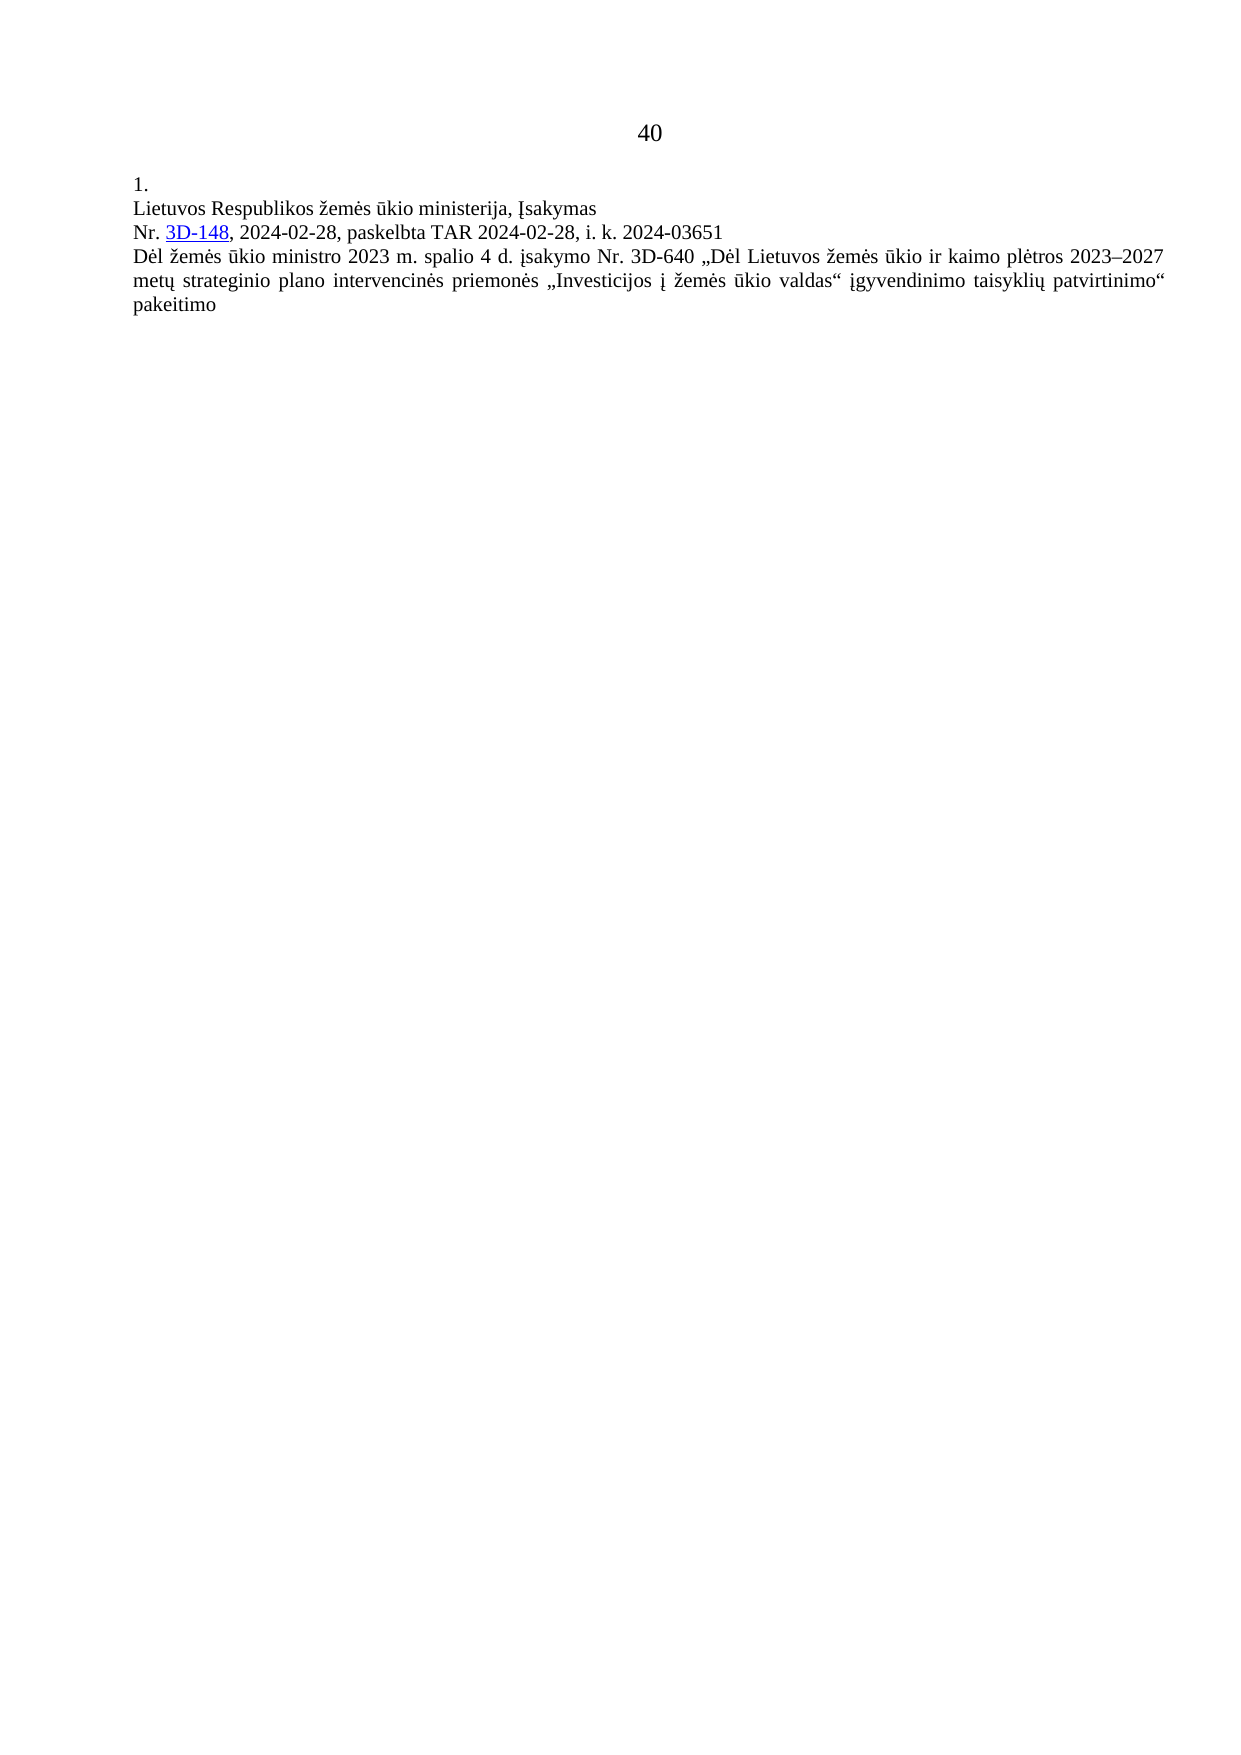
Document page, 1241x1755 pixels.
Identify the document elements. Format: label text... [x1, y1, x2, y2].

text 1. [133, 172, 1166, 196]
text Dėl žemės ūkio ministro 2023 m. spalio 4 d. įsakymo Nr. 3D-640 „Dėl Lietuvos žemės ūkio ir kaimo plėtros 2023–2027 metų strateginio plano intervencinės priemonės „Investicijos į žemės ūkio valdas“ įgyvendinimo taisyklių patvirtinimo“ pakeitimo [133, 244, 1166, 316]
text Lietuvos Respublikos žemės ūkio ministerija, Įsakymas [133, 196, 1166, 220]
text Nr. 3D-148, 2024-02-28, paskelbta TAR 2024-02-28, i. k. 2024-03651 [133, 220, 1166, 244]
